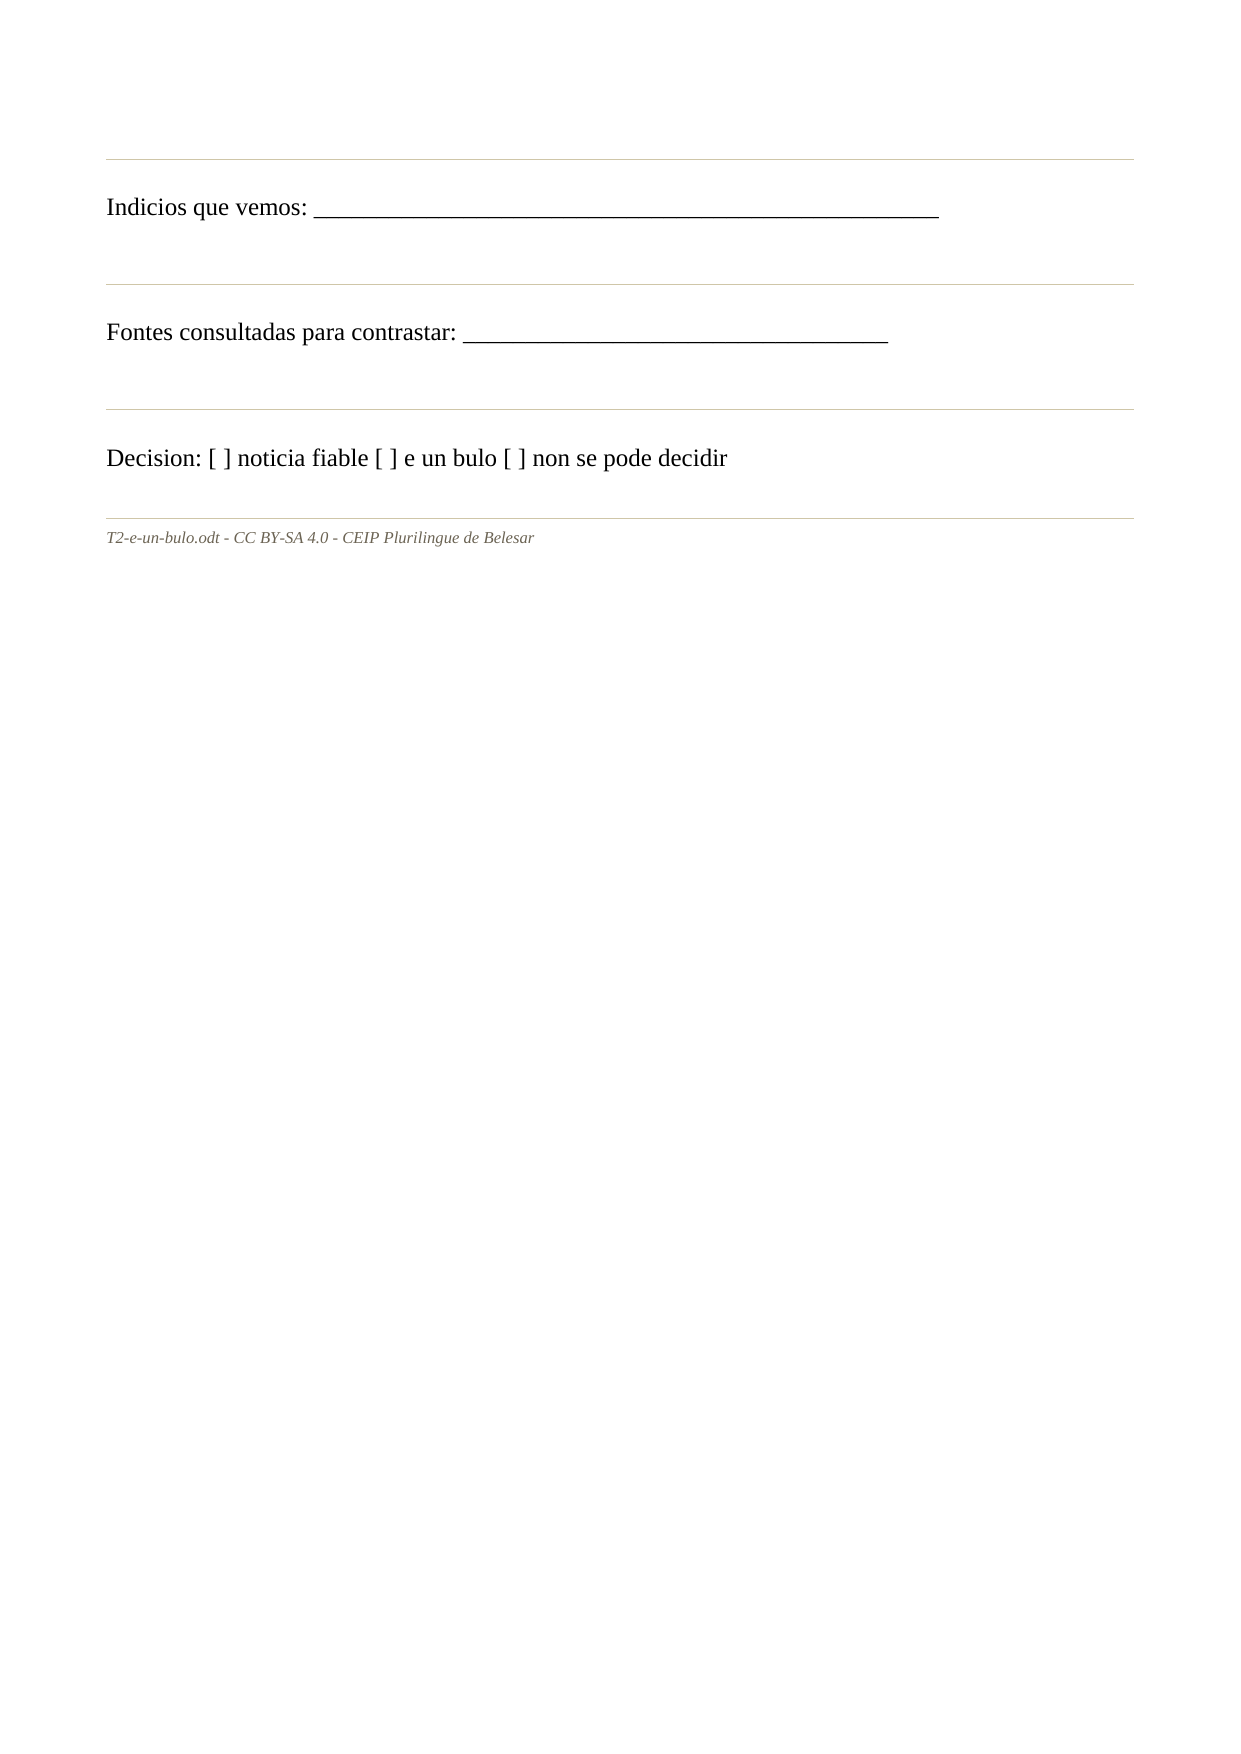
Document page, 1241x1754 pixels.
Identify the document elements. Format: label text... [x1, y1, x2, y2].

text Indicios que vemos: __________________________________________________ [106, 192, 1134, 221]
text Decision: [ ] noticia fiable [ ] e un bulo [ ] non se pode decidir [106, 443, 1134, 472]
text T2-e-un-bulo.odt - CC BY-SA 4.0 - CEIP Plurilingue de Belesar [106, 519, 1134, 547]
text Fontes consultadas para contrastar: __________________________________ [106, 317, 1134, 346]
